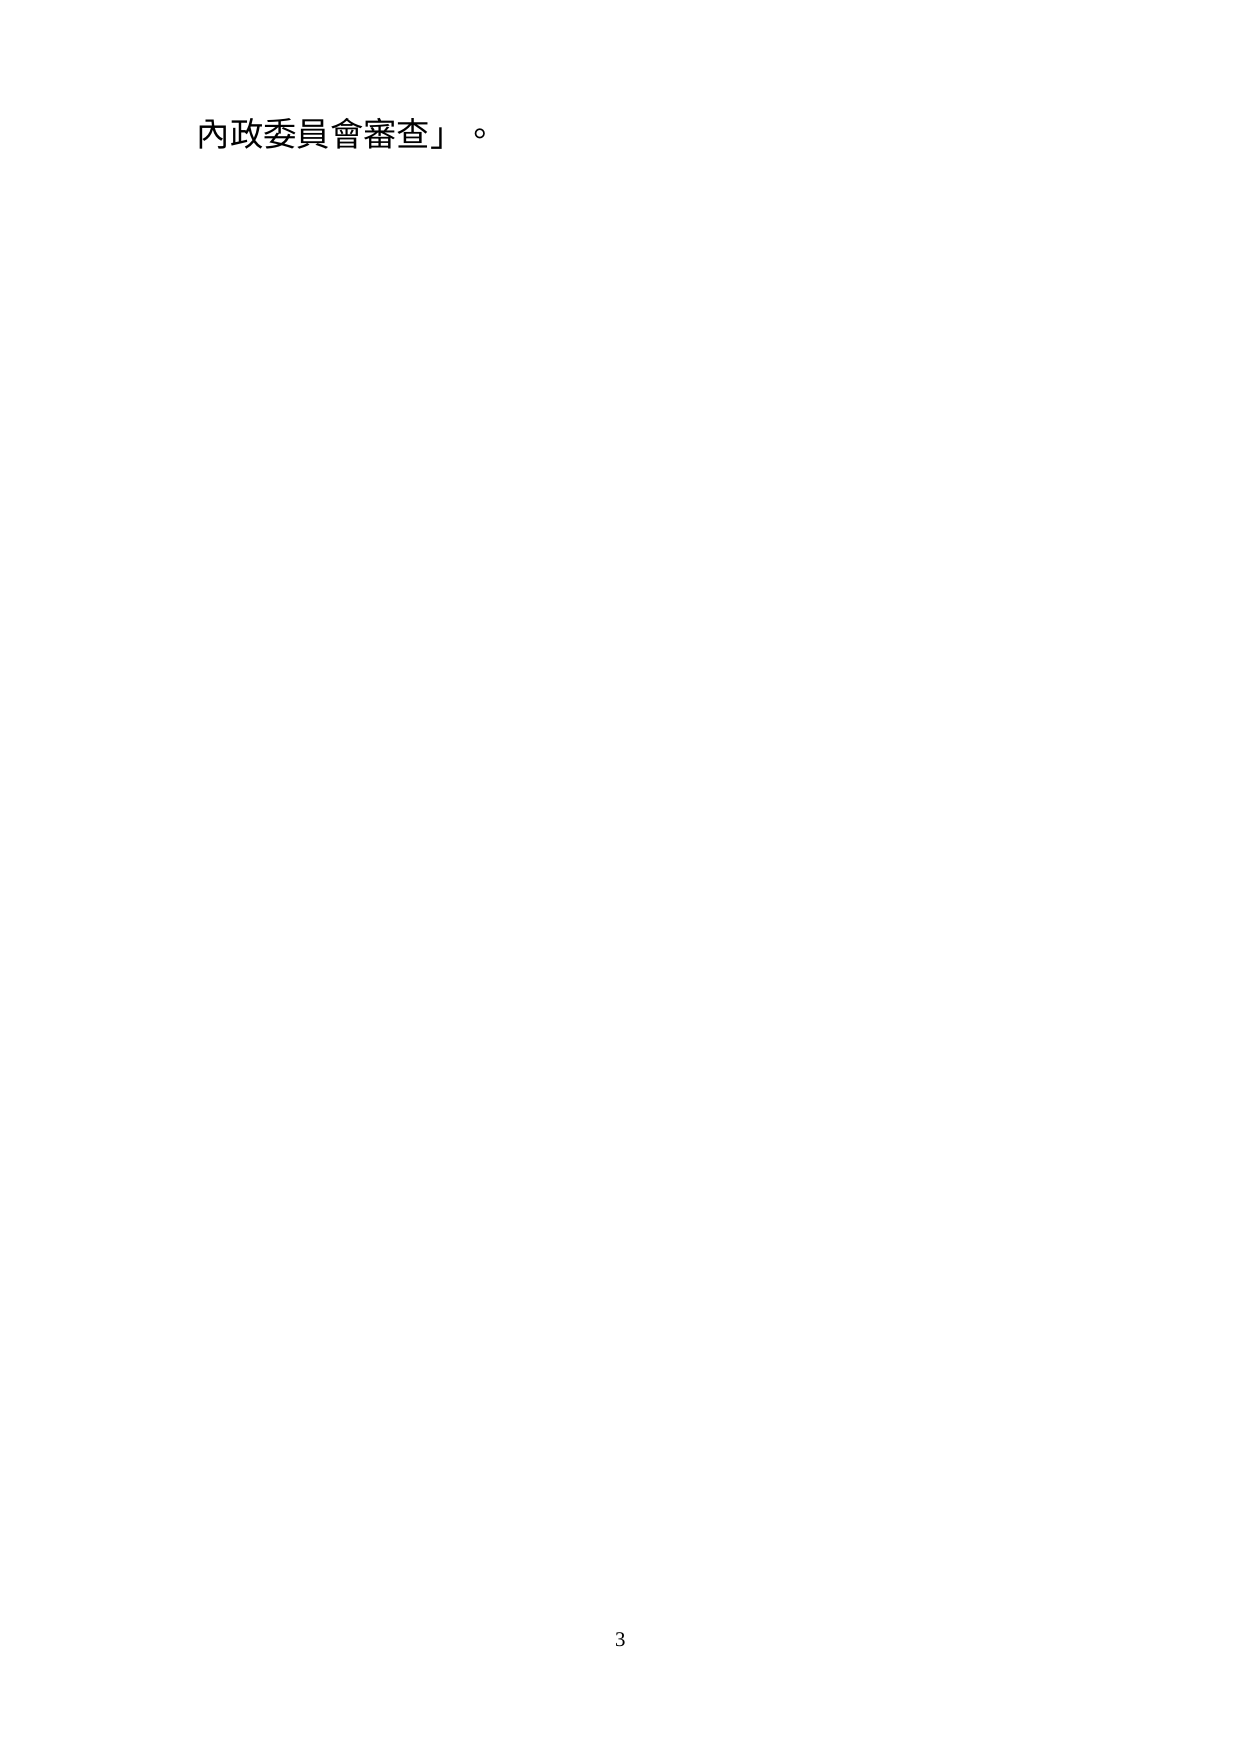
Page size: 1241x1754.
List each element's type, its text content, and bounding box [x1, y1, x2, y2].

text 內政委員會審查」。 [106, 108, 1140, 156]
